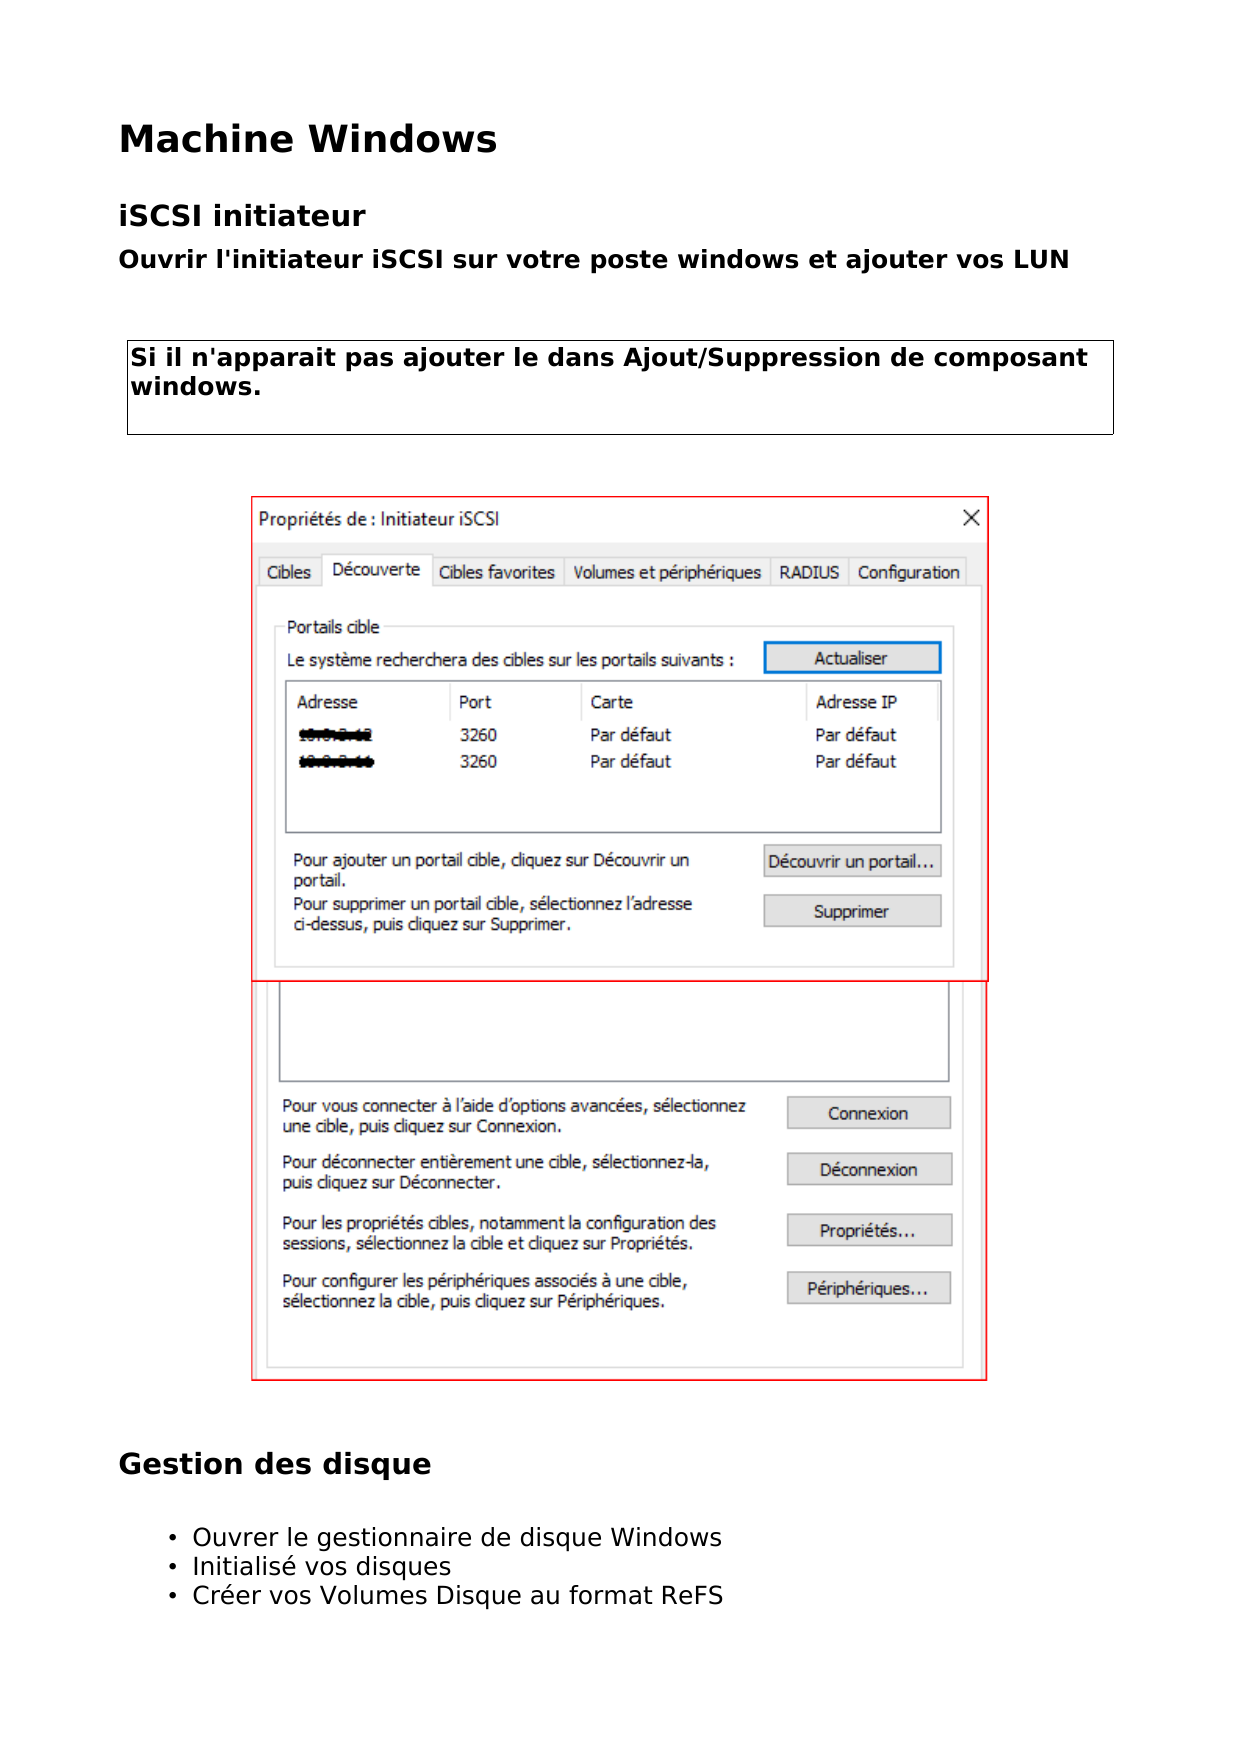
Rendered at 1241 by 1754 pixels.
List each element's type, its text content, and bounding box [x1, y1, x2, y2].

subtitle iSCSI initiateur [118, 199, 1122, 233]
subtitle Gestion des disque [118, 1447, 1122, 1481]
list Créer vos Volumes Disque au format ReFS [177, 1581, 1122, 1611]
list Initialisé vos disques [177, 1552, 1122, 1581]
list Ouvrer le gestionnaire de disque Windows [177, 1523, 1122, 1552]
table_header Si il n'apparait pas ajouter le dans Ajout/Suppression de composant windows. [128, 341, 1113, 434]
picture [251, 496, 989, 1381]
text Ouvrir l'initiateur iSCSI sur votre poste windows et ajouter vos LUN [118, 246, 1122, 304]
subtitle Machine Windows [118, 118, 1122, 162]
